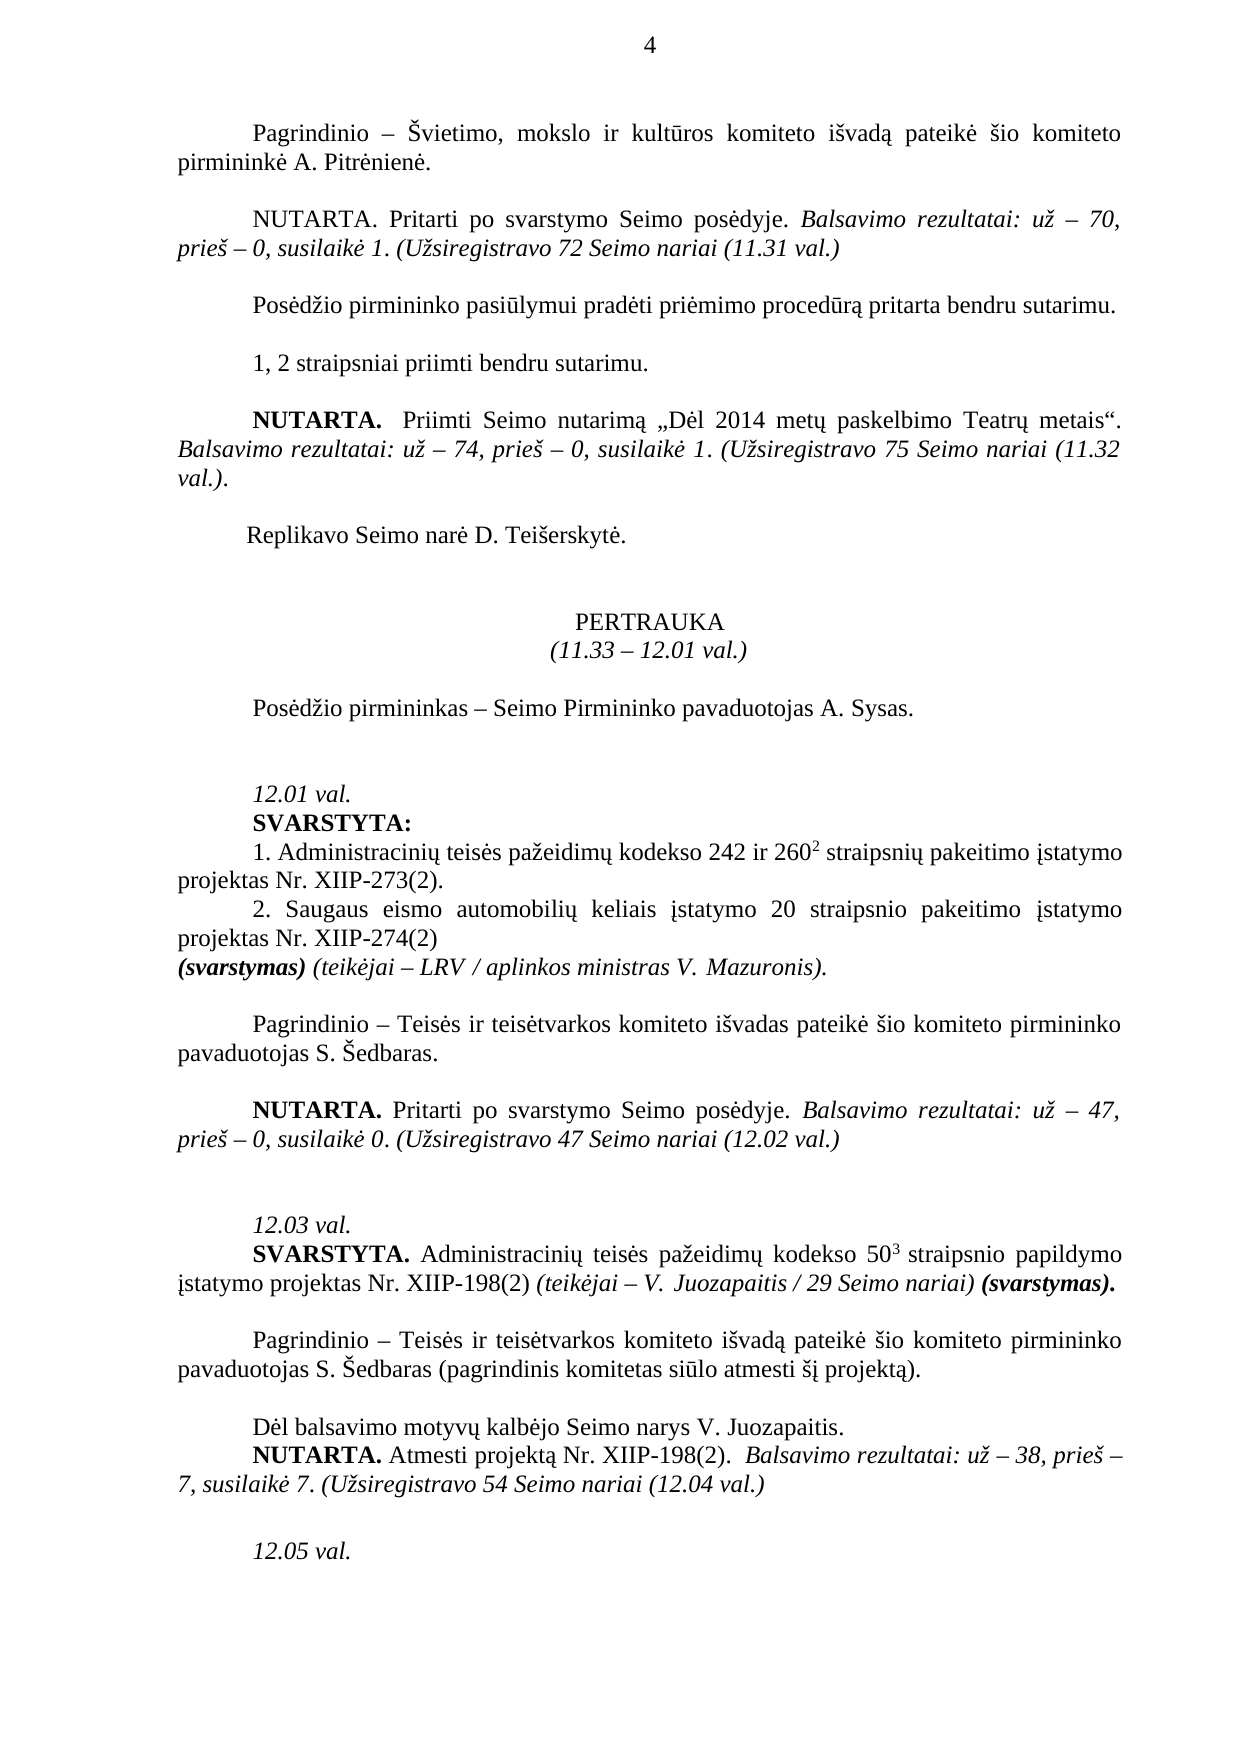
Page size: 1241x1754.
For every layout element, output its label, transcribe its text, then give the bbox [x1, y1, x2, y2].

text NUTARTA. Pritarti po svarstymo Seimo posėdyje. Balsavimo rezultatai: už – 70, prieš – 0, susilaikė 1. (Užsiregistravo 72 Seimo nariai (11.31 val.) [177, 204, 1122, 262]
text Pagrindinio – Teisės ir teisėtvarkos komiteto išvadas pateikė šio komiteto pirmininko pavaduotojas S. Šedbaras. [177, 1009, 1122, 1067]
text Posėdžio pirmininko pasiūlymui pradėti priėmimo procedūrą pritarta bendru sutarimu. [177, 291, 1122, 319]
text 1, 2 straipsniai priimti bendru sutarimu. [177, 348, 1122, 377]
text NUTARTA. Pritarti po svarstymo Seimo posėdyje. Balsavimo rezultatai: už – 47, prieš – 0, susilaikė 0. (Užsiregistravo 47 Seimo nariai (12.02 val.) [177, 1096, 1122, 1153]
text 12.05 val. [177, 1536, 1122, 1565]
text 12.03 val. [177, 1211, 1122, 1239]
text NUTARTA. Atmesti projektą Nr. XIIP-198(2). Balsavimo rezultatai: už – 38, prieš – 7, susilaikė 7. (Užsiregistravo 54 Seimo nariai (12.04 val.) [177, 1441, 1122, 1498]
text (svarstymas) (teikėjai – LRV / aplinkos ministras V. Mazuronis). [177, 952, 1122, 981]
text 12.01 val. [177, 779, 1122, 808]
text Pagrindinio – Teisės ir teisėtvarkos komiteto išvadą pateikė šio komiteto pirmininko pavaduotojas S. Šedbaras (pagrindinis komitetas siūlo atmesti šį projektą). [177, 1326, 1122, 1383]
text (11.33 – 12.01 val.) [177, 636, 1122, 664]
text Dėl balsavimo motyvų kalbėjo Seimo narys V. Juozapaitis. [177, 1412, 1122, 1441]
text NUTARTA. Priimti Seimo nutarimą „Dėl 2014 metų paskelbimo Teatrų metais“. Balsavimo rezultatai: už – 74, prieš – 0, susilaikė 1. (Užsiregistravo 75 Seimo nariai (11.32 val.). [177, 406, 1122, 492]
text 1. Administracinių teisės pažeidimų kodekso 242 ir 2602 straipsnių pakeitimo įstatymo projektas Nr. XIIP-273(2). [177, 837, 1122, 894]
text Posėdžio pirmininkas – Seimo Pirmininko pavaduotojas A. Sysas. [177, 693, 1122, 722]
text SVARSTYTA. Administracinių teisės pažeidimų kodekso 503 straipsnio papildymo įstatymo projektas Nr. XIIP-198(2) (teikėjai – V. Juozapaitis / 29 Seimo nariai) (svarstymas). [177, 1239, 1122, 1297]
text 2. Saugaus eismo automobilių keliais įstatymo 20 straipsnio pakeitimo įstatymo projektas Nr. XIIP-274(2) [177, 894, 1122, 952]
text SVARSTYTA: [177, 808, 1122, 837]
text Pagrindinio – Švietimo, mokslo ir kultūros komiteto išvadą pateikė šio komiteto pirmininkė A. Pitrėnienė. [177, 118, 1122, 176]
text Replikavo Seimo narė D. Teišerskytė. [177, 521, 1122, 549]
text PERTRAUKA [177, 607, 1122, 636]
